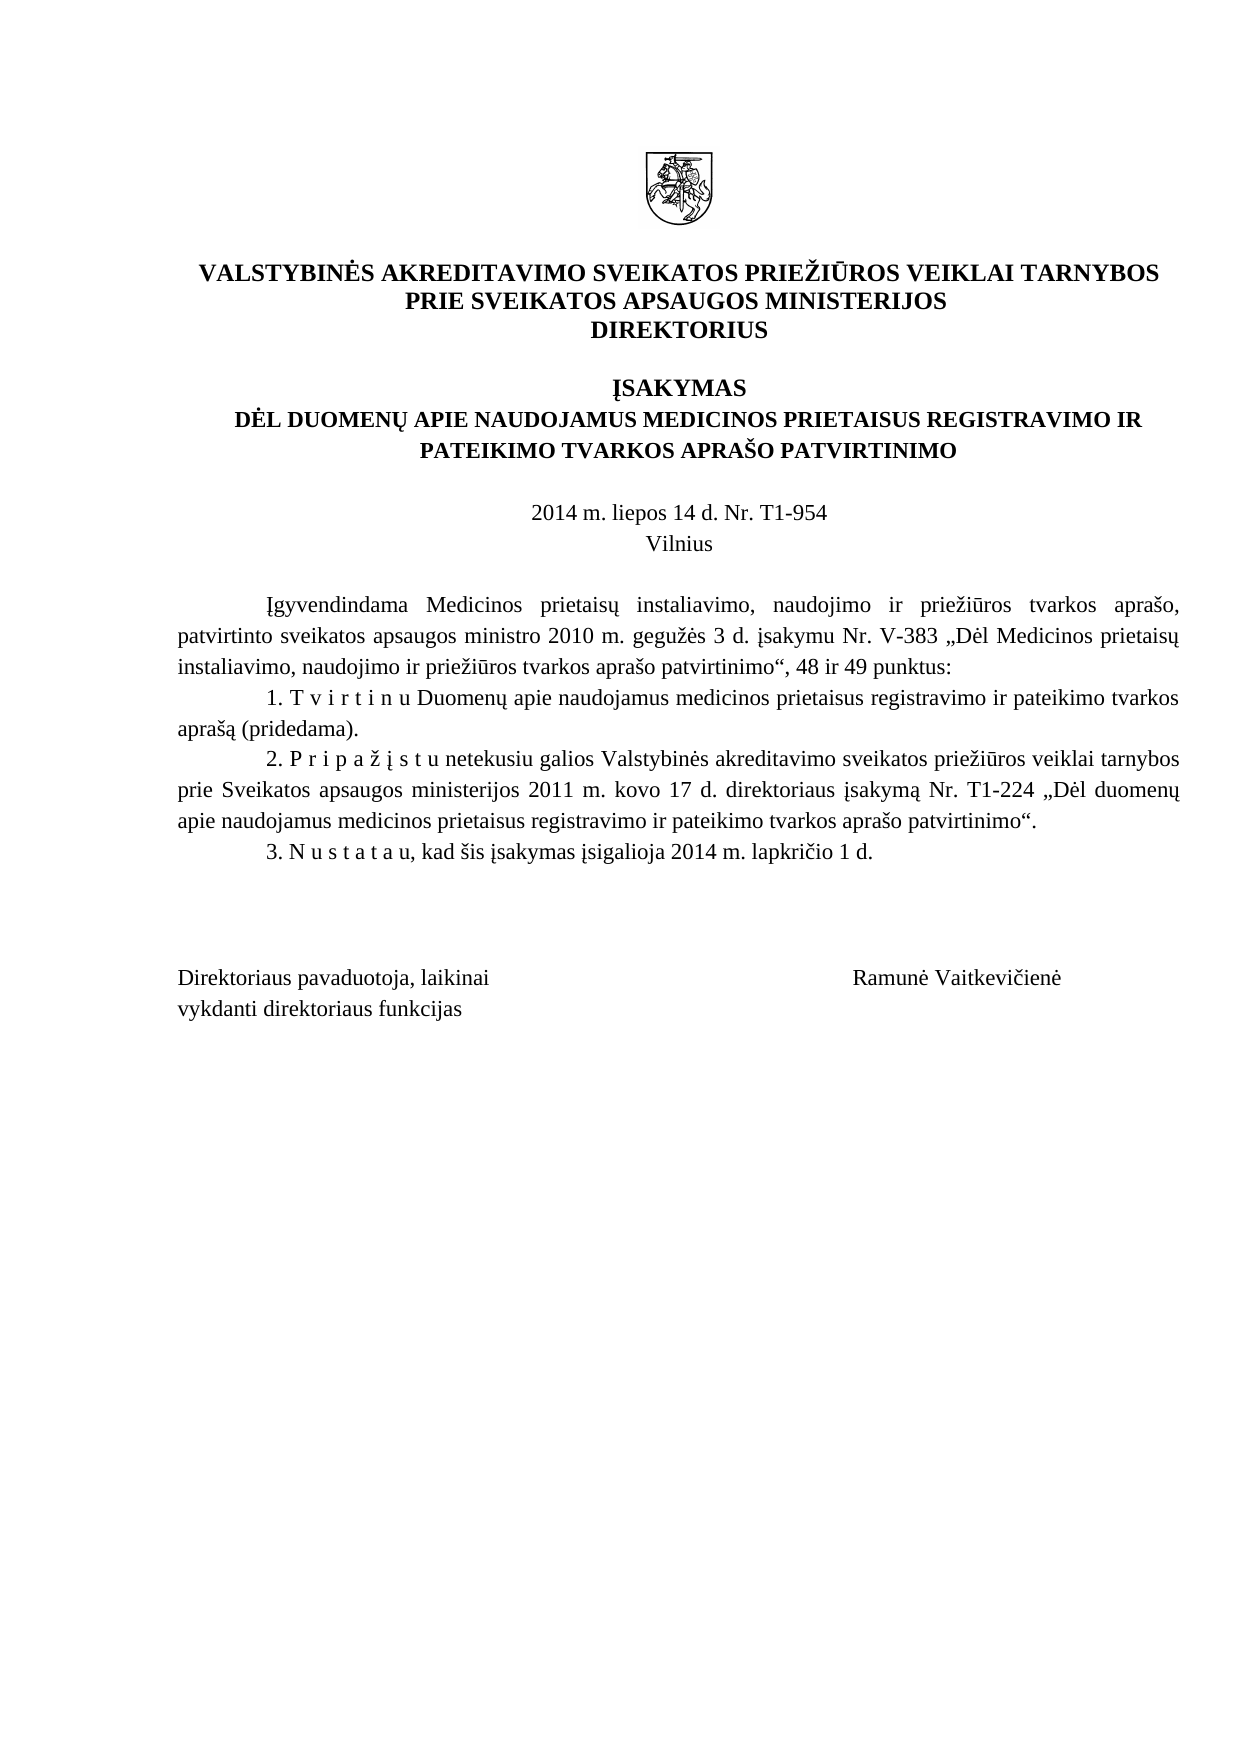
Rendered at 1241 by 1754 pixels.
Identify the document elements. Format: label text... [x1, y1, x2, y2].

text Vilnius [177, 529, 1181, 556]
text DIREKTORIUS [177, 315, 1181, 344]
text DĖL DUOMENŲ APIE NAUDOJAMUS MEDICINOS PRIETAISUS REGISTRAVIMO IR PATEIKIMO TVARKOS APRAŠO PATVIRTINIMO [196, 406, 1181, 463]
text 2. P r i p a ž į s t u netekusiu galios Valstybinės akreditavimo sveikatos priežiūros veiklai tarnybos prie Sveikatos apsaugos ministerijos 2011 m. kovo 17 d. direktoriaus įsakymą Nr. T1-224 „Dėl duomenų apie naudojamus medicinos prietaisus registravimo ir pateikimo tvarkos aprašo patvirtinimo“. [177, 745, 1181, 833]
text Direktoriaus pavaduotoja, laikinai Ramunė Vaitkevičienė [177, 964, 1181, 990]
text 3. N u s t a t a u, kad šis įsakymas įsigalioja 2014 m. lapkričio 1 d. [177, 838, 1181, 864]
text Įgyvendindama Medicinos prietaisų instaliavimo, naudojimo ir priežiūros tvarkos aprašo, patvirtinto sveikatos apsaugos ministro 2010 m. gegužės 3 d. įsakymu Nr. V-383 „Dėl Medicinos prietaisų instaliavimo, naudojimo ir priežiūros tvarkos aprašo patvirtinimo“, 48 ir 49 punktus: [177, 591, 1181, 679]
text VALSTYBINĖS AKREDITAVIMO SVEIKATOS PRIEŽIŪROS VEIKLAI TARNYBOS PRIE Sveikatos Apsaugos Ministerijos [177, 258, 1181, 315]
text vykdanti direktoriaus funkcijas [177, 995, 1181, 1021]
text 2014 m. liepos 14 d. Nr. T1-954 [177, 499, 1181, 525]
text ĮSAKYMAS [177, 373, 1181, 401]
text 1. T v i r t i n u Duomenų apie naudojamus medicinos prietaisus registravimo ir pateikimo tvarkos aprašą (pridedama). [177, 684, 1181, 741]
